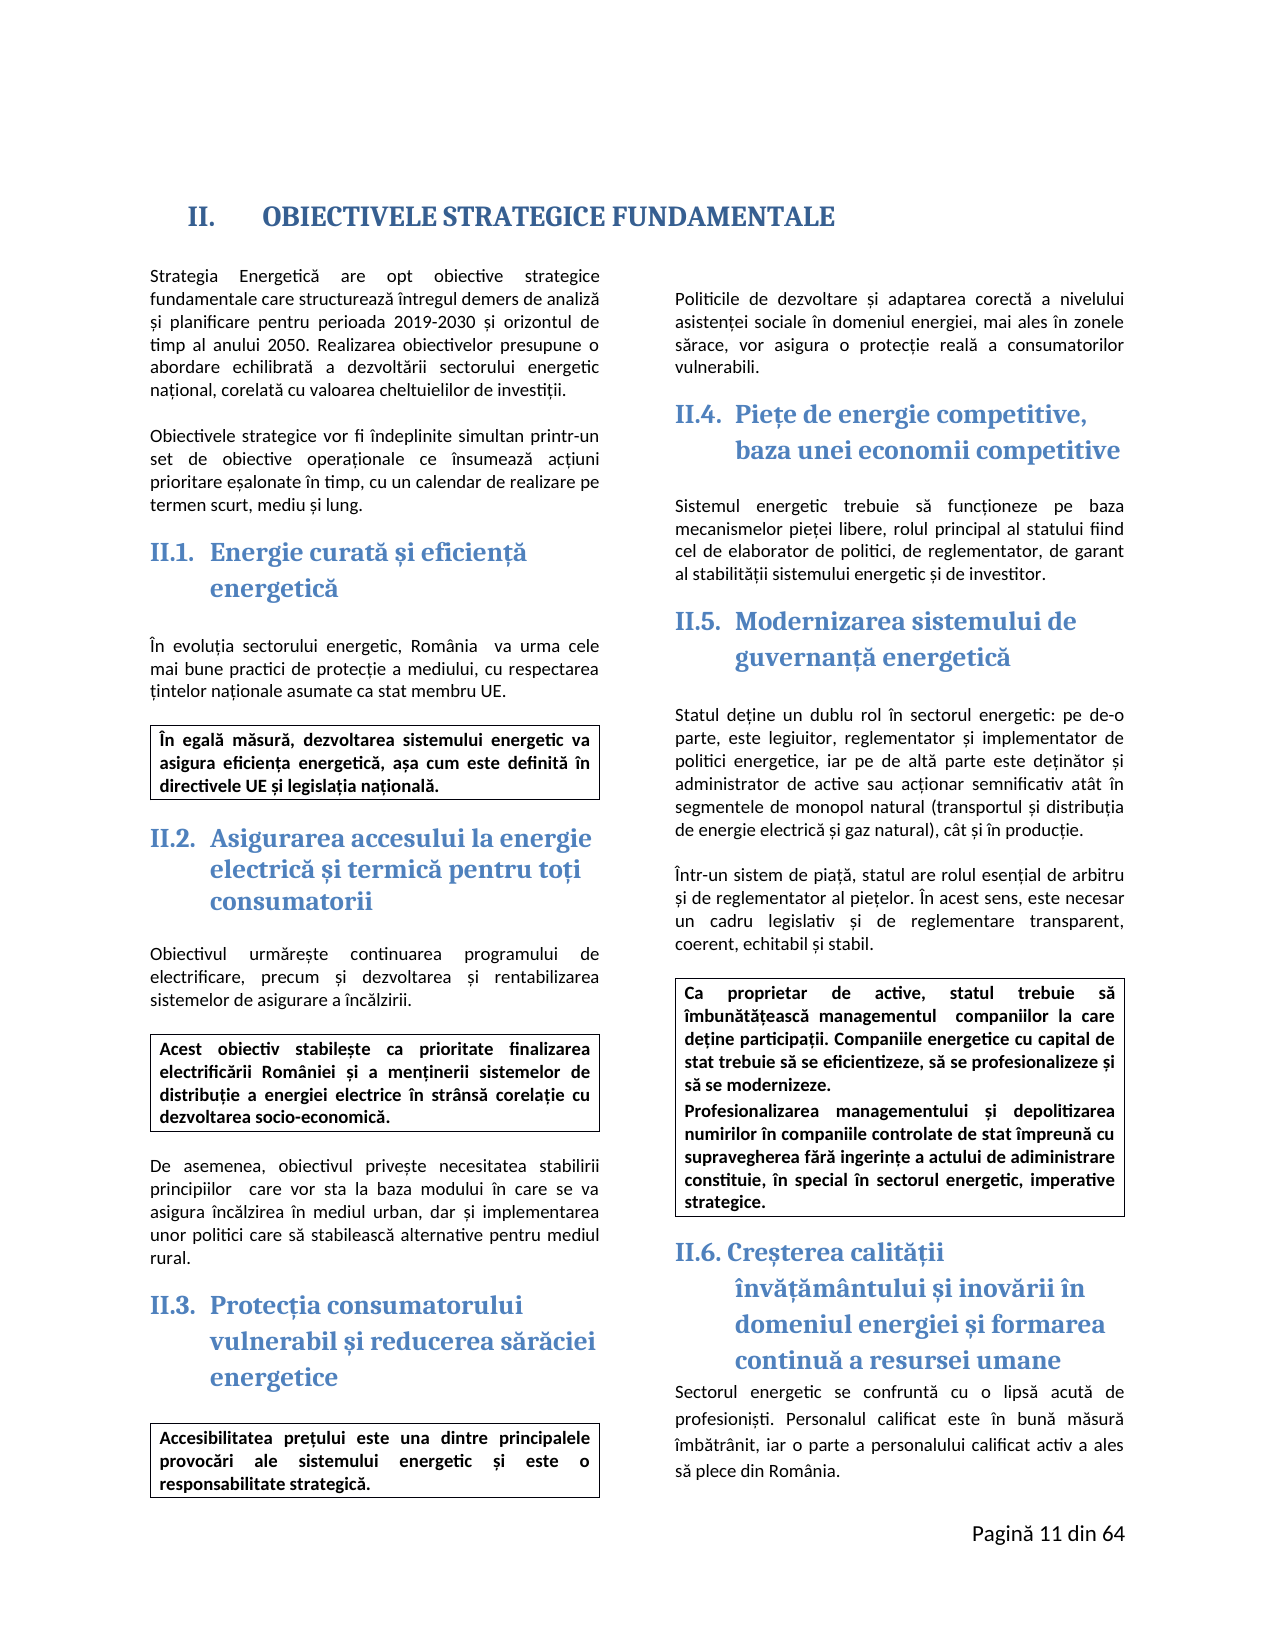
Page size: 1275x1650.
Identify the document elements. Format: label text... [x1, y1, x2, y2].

text De asemenea, obiectivul privește necesitatea stabilirii principiilor care vor sta la baza modului în care se va asigura încălzirea în mediul urban, dar şi implementarea unor politici care să stabilească alternative pentru mediul rural. [150, 1155, 600, 1269]
subtitle OBIECTIVELE STRATEGICE FUNDAMENTALE [187, 200, 1125, 233]
text În egală măsură, dezvoltarea sistemului energetic va asigura eficiența energetică, așa cum este definită în directivele UE și legislația națională. [151, 726, 599, 799]
text Ca proprietar de active, statul trebuie să îmbunătățească managementul companiilor la care deține participații. Companiile energetice cu capital de stat trebuie să se eficientizeze, să se profesionalizeze și să se modernizeze. [676, 979, 1124, 1096]
text Profesionalizarea managementului și depolitizarea numirilor în companiile controlate de stat împreună cu supravegherea fără ingerințe a actului de adiministrare constituie, în special în sectorul energetic, imperative strategice. [676, 1096, 1124, 1216]
subtitle II.1. Energie curată și eficiență energetică [150, 537, 600, 604]
text Accesibilitatea prețului este una dintre principalele provocări ale sistemului energetic și este o responsabilitate strategică. [151, 1424, 599, 1497]
text Obiectivul urmărește continuarea programului de electrificare, precum și dezvoltarea și rentabilizarea sistemelor de asigurare a încălzirii. [150, 942, 600, 1011]
text Acest obiectiv stabilește ca prioritate finalizarea electrificării României şi a menţinerii sistemelor de distribuţie a energiei electrice în strânsă corelaţie cu dezvoltarea socio-economică. [151, 1035, 599, 1131]
text Într-un sistem de piață, statul are rolul esențial de arbitru și de reglementator al piețelor. În acest sens, este necesar un cadru legislativ și de reglementare transparent, coerent, echitabil și stabil. [675, 863, 1125, 955]
subtitle II.4. Piețe de energie competitive, baza unei economii competitive [675, 399, 1125, 466]
text Politicile de dezvoltare și adaptarea corectă a nivelului asistenței sociale în domeniul energiei, mai ales în zonele sărace, vor asigura o protecție reală a consumatorilor vulnerabili. [675, 287, 1125, 378]
text Obiectivele strategice vor fi îndeplinite simultan printr-un set de obiective operaționale ce însumează acțiuni prioritare eșalonate în timp, cu un calendar de realizare pe termen scurt, mediu și lung. [150, 424, 600, 516]
subtitle II.2. Asigurarea accesului la energie electrică și termică pentru toți consumatorii [150, 823, 600, 917]
text Sectorul energetic se confruntă cu o lipsă acută de profesioniști. Personalul calificat este în bună măsură îmbătrânit, iar o parte a personalului calificat activ a ales să plece din România. [675, 1380, 1125, 1482]
subtitle II.3. Protecția consumatorului vulnerabil și reducerea sărăciei energetice [150, 1290, 600, 1393]
subtitle II.6. Creșterea calității învățământului și inovării în domeniul energiei și formarea continuă a resursei umane [675, 1237, 1125, 1376]
text În evoluția sectorului energetic, România va urma cele mai bune practici de protecție a mediului, cu respectarea țintelor naționale asumate ca stat membru UE. [150, 634, 600, 702]
text Statul deține un dublu rol în sectorul energetic: pe de-o parte, este legiuitor, reglementator și implementator de politici energetice, iar pe de altă parte este deținător și administrator de active sau acționar semnificativ atât în segmentele de monopol natural (transportul și distribuția de energie electrică și gaz natural), cât și în producție. [675, 703, 1125, 841]
subtitle II.5. Modernizarea sistemului de guvernanță energetică [675, 606, 1125, 673]
text Sistemul energetic trebuie să funcționeze pe baza mecanismelor pieței libere, rolul principal al statului fiind cel de elaborator de politici, de reglementator, de garant al stabilității sistemului energetic și de investitor. [675, 494, 1125, 585]
text Strategia Energetică are opt obiective strategice fundamentale care structurează întregul demers de analiză și planificare pentru perioada 2019-2030 și orizontul de timp al anului 2050. Realizarea obiectivelor presupune o abordare echilibrată a dezvoltării sectorului energetic național, corelată cu valoarea cheltuielilor de investiții. [150, 264, 600, 401]
